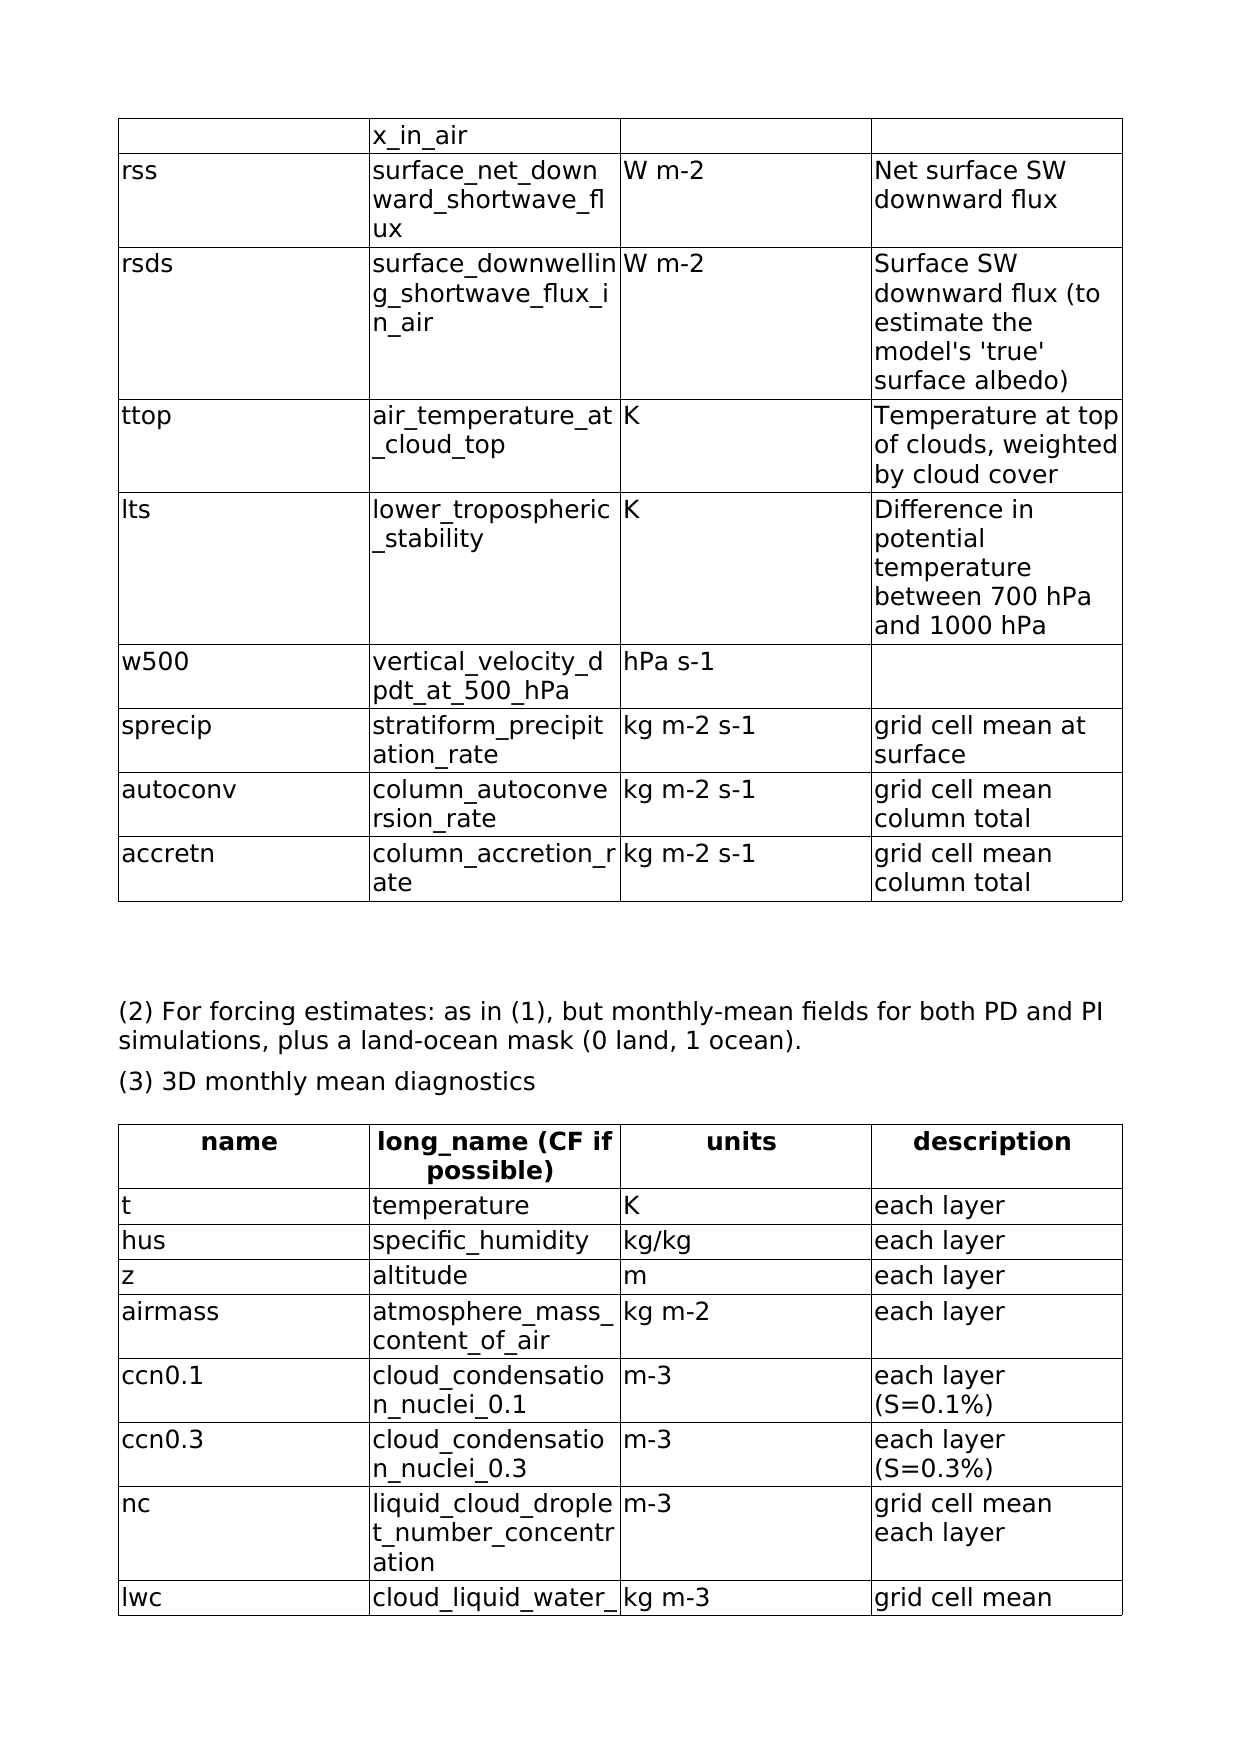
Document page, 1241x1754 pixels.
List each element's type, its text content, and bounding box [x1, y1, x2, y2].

table_cell stratiform_precipitation_rate [370, 709, 620, 772]
table_cell cloud_liquid_water_ [370, 1581, 620, 1615]
table_cell Net surface SW downward flux [872, 154, 1122, 247]
table_cell rsds [119, 248, 369, 398]
table_cell air_temperature_at_cloud_top [370, 400, 620, 492]
table_cell column_autoconversion_rate [370, 773, 620, 836]
table_cell Surface SW downward flux (to estimate the model's 'true' surface albedo) [872, 248, 1122, 398]
table_cell grid cell mean column total [872, 837, 1122, 901]
table_cell x_in_air [370, 119, 620, 153]
table_cell ttop [119, 400, 369, 492]
table_cell K [621, 400, 871, 492]
table_cell z [119, 1260, 369, 1294]
table_cell altitude [370, 1260, 620, 1294]
table_cell each layer (S=0.3%) [872, 1423, 1122, 1486]
table_cell grid cell mean column total [872, 773, 1122, 836]
table_header units [621, 1125, 871, 1188]
table_cell kg m-2 s-1 [621, 773, 871, 836]
table_cell nc [119, 1487, 369, 1580]
table_cell [119, 119, 369, 153]
table_cell surface_net_downward_shortwave_flux [370, 154, 620, 247]
table_cell m-3 [621, 1359, 871, 1422]
table_cell cloud_condensation_nuclei_0.3 [370, 1423, 620, 1486]
table_cell specific_humidity [370, 1225, 620, 1258]
table_cell cloud_condensation_nuclei_0.1 [370, 1359, 620, 1422]
table_cell [872, 645, 1122, 708]
table_cell kg m-2 s-1 [621, 837, 871, 901]
table_cell w500 [119, 645, 369, 708]
table_header description [872, 1125, 1122, 1188]
table_cell kg m-3 [621, 1581, 871, 1615]
table_cell hPa s-1 [621, 645, 871, 708]
table_cell sprecip [119, 709, 369, 772]
table_cell each layer [872, 1260, 1122, 1294]
table_header long_name (CF if possible) [370, 1125, 620, 1188]
table_cell grid cell mean at surface [872, 709, 1122, 772]
table_cell m [621, 1260, 871, 1294]
table_cell ccn0.3 [119, 1423, 369, 1486]
table_cell W m-2 [621, 248, 871, 398]
table_cell hus [119, 1225, 369, 1258]
text (3) 3D monthly mean diagnostics [118, 1068, 1122, 1097]
table_cell vertical_velocity_dpdt_at_500_hPa [370, 645, 620, 708]
table_cell airmass [119, 1295, 369, 1358]
table_cell each layer [872, 1225, 1122, 1258]
text (2) For forcing estimates: as in (1), but monthly-mean fields for both PD and PI simulations, plus a land-ocean mask (0 land, 1 ocean). [118, 997, 1122, 1055]
table_cell m-3 [621, 1423, 871, 1486]
table_cell K [621, 1189, 871, 1223]
table_cell column_accretion_rate [370, 837, 620, 901]
table_cell kg/kg [621, 1225, 871, 1258]
table_cell kg m-2 s-1 [621, 709, 871, 772]
table_cell liquid_cloud_droplet_number_concentration [370, 1487, 620, 1580]
table_cell grid cell mean each layer [872, 1487, 1122, 1580]
table_cell Temperature at top of clouds, weighted by cloud cover [872, 400, 1122, 492]
table_header name [119, 1125, 369, 1188]
table_cell each layer (S=0.1%) [872, 1359, 1122, 1422]
table_cell m-3 [621, 1487, 871, 1580]
table_cell lts [119, 493, 369, 644]
table_cell kg m-2 [621, 1295, 871, 1358]
table_cell lower_tropospheric_stability [370, 493, 620, 644]
table_cell lwc [119, 1581, 369, 1615]
table_cell grid cell mean [872, 1581, 1122, 1615]
table_cell rss [119, 154, 369, 247]
table_cell autoconv [119, 773, 369, 836]
table_cell t [119, 1189, 369, 1223]
table_cell each layer [872, 1189, 1122, 1223]
table_cell surface_downwelling_shortwave_flux_in_air [370, 248, 620, 398]
table_cell W m-2 [621, 154, 871, 247]
table_cell [621, 119, 871, 153]
table_cell ccn0.1 [119, 1359, 369, 1422]
table_cell K [621, 493, 871, 644]
table_cell accretn [119, 837, 369, 901]
table_cell atmosphere_mass_content_of_air [370, 1295, 620, 1358]
table_cell each layer [872, 1295, 1122, 1358]
table_cell Difference in potential temperature between 700 hPa and 1000 hPa [872, 493, 1122, 644]
table_cell temperature [370, 1189, 620, 1223]
table_cell [872, 119, 1122, 153]
